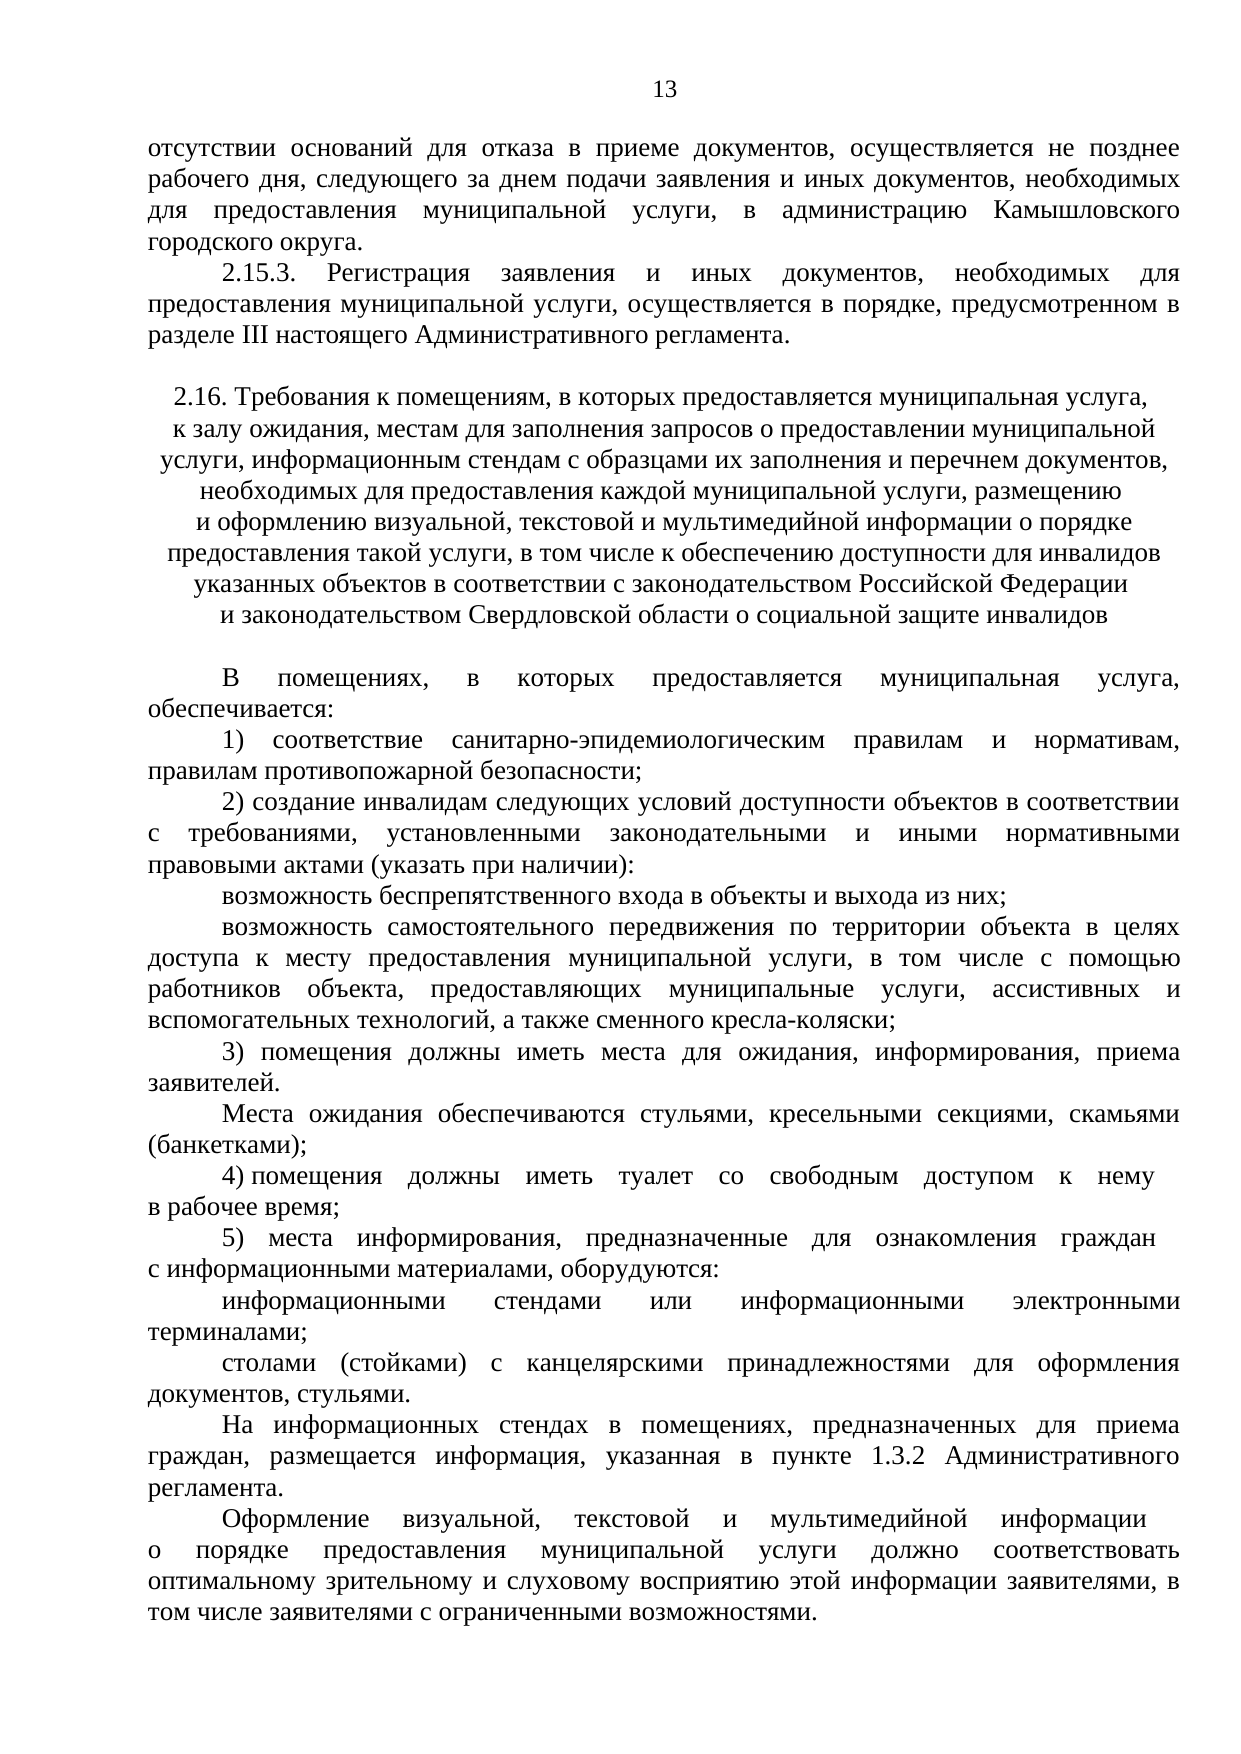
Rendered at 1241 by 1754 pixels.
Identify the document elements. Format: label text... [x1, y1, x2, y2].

text 3) помещения должны иметь места для ожидания, информирования, приема заявителей. [148, 1034, 1181, 1097]
text 2.15.3. Регистрация заявления и иных документов, необходимых для предоставления муниципальной услуги, осуществляется в порядке, предусмотренном в разделе III настоящего Административного регламента. [148, 256, 1181, 349]
text Места ожидания обеспечиваются стульями, кресельными секциями, скамьями (банкетками); [148, 1097, 1181, 1159]
text 1) соответствие санитарно-эпидемиологическим правилам и нормативам, правилам противопожарной безопасности; [148, 723, 1181, 785]
text столами (стойками) с канцелярскими принадлежностями для оформления документов, стульями. [148, 1346, 1181, 1408]
text 2.16. Требования к помещениям, в которых предоставляется муниципальная услуга, к залу ожидания, местам для заполнения запросов о предоставлении муниципальной услуги, информационным стендам с образцами их заполнения и перечнем документов, необходимых для предоставления каждой муниципальной услуги, размещению и оформлению визуальной, текстовой и мультимедийной информации о порядке предоставления такой услуги, в том числе к обеспечению доступности для инвалидов указанных объектов в соответствии с законодательством Российской Федерации и законодательством Свердловской области о социальной защите инвалидов [148, 381, 1181, 630]
text 2) создание инвалидам следующих условий доступности объектов в соответствии с требованиями, установленными законодательными и иными нормативными правовыми актами (указать при наличии): [148, 785, 1181, 879]
text информационными стендами или информационными электронными терминалами; [148, 1284, 1181, 1346]
text 5) места информирования, предназначенные для ознакомления граждан с информационными материалами, оборудуются: [148, 1221, 1181, 1284]
text На информационных стендах в помещениях, предназначенных для приема граждан, размещается информация, указанная в пункте 1.3.2 Административного регламента. [148, 1408, 1181, 1502]
text возможность самостоятельного передвижения по территории объекта в целях доступа к месту предоставления муниципальной услуги, в том числе с помощью работников объекта, предоставляющих муниципальные услуги, ассистивных и вспомогательных технологий, а также сменного кресла-коляски; [148, 910, 1181, 1034]
text возможность беспрепятственного входа в объекты и выхода из них; [148, 879, 1181, 910]
text В помещениях, в которых предоставляется муниципальная услуга, обеспечивается: [148, 661, 1181, 723]
text Оформление визуальной, текстовой и мультимедийной информации о порядке предоставления муниципальной услуги должно соответствовать оптимальному зрительному и слуховому восприятию этой информации заявителями, в том числе заявителями с ограниченными возможностями. [148, 1502, 1181, 1626]
text отсутствии оснований для отказа в приеме документов, осуществляется не позднее рабочего дня, следующего за днем подачи заявления и иных документов, необходимых для предоставления муниципальной услуги, в администрацию Камышловского городского округа. [148, 131, 1181, 256]
text 4) помещения должны иметь туалет со свободным доступом к нему в рабочее время; [148, 1159, 1181, 1221]
